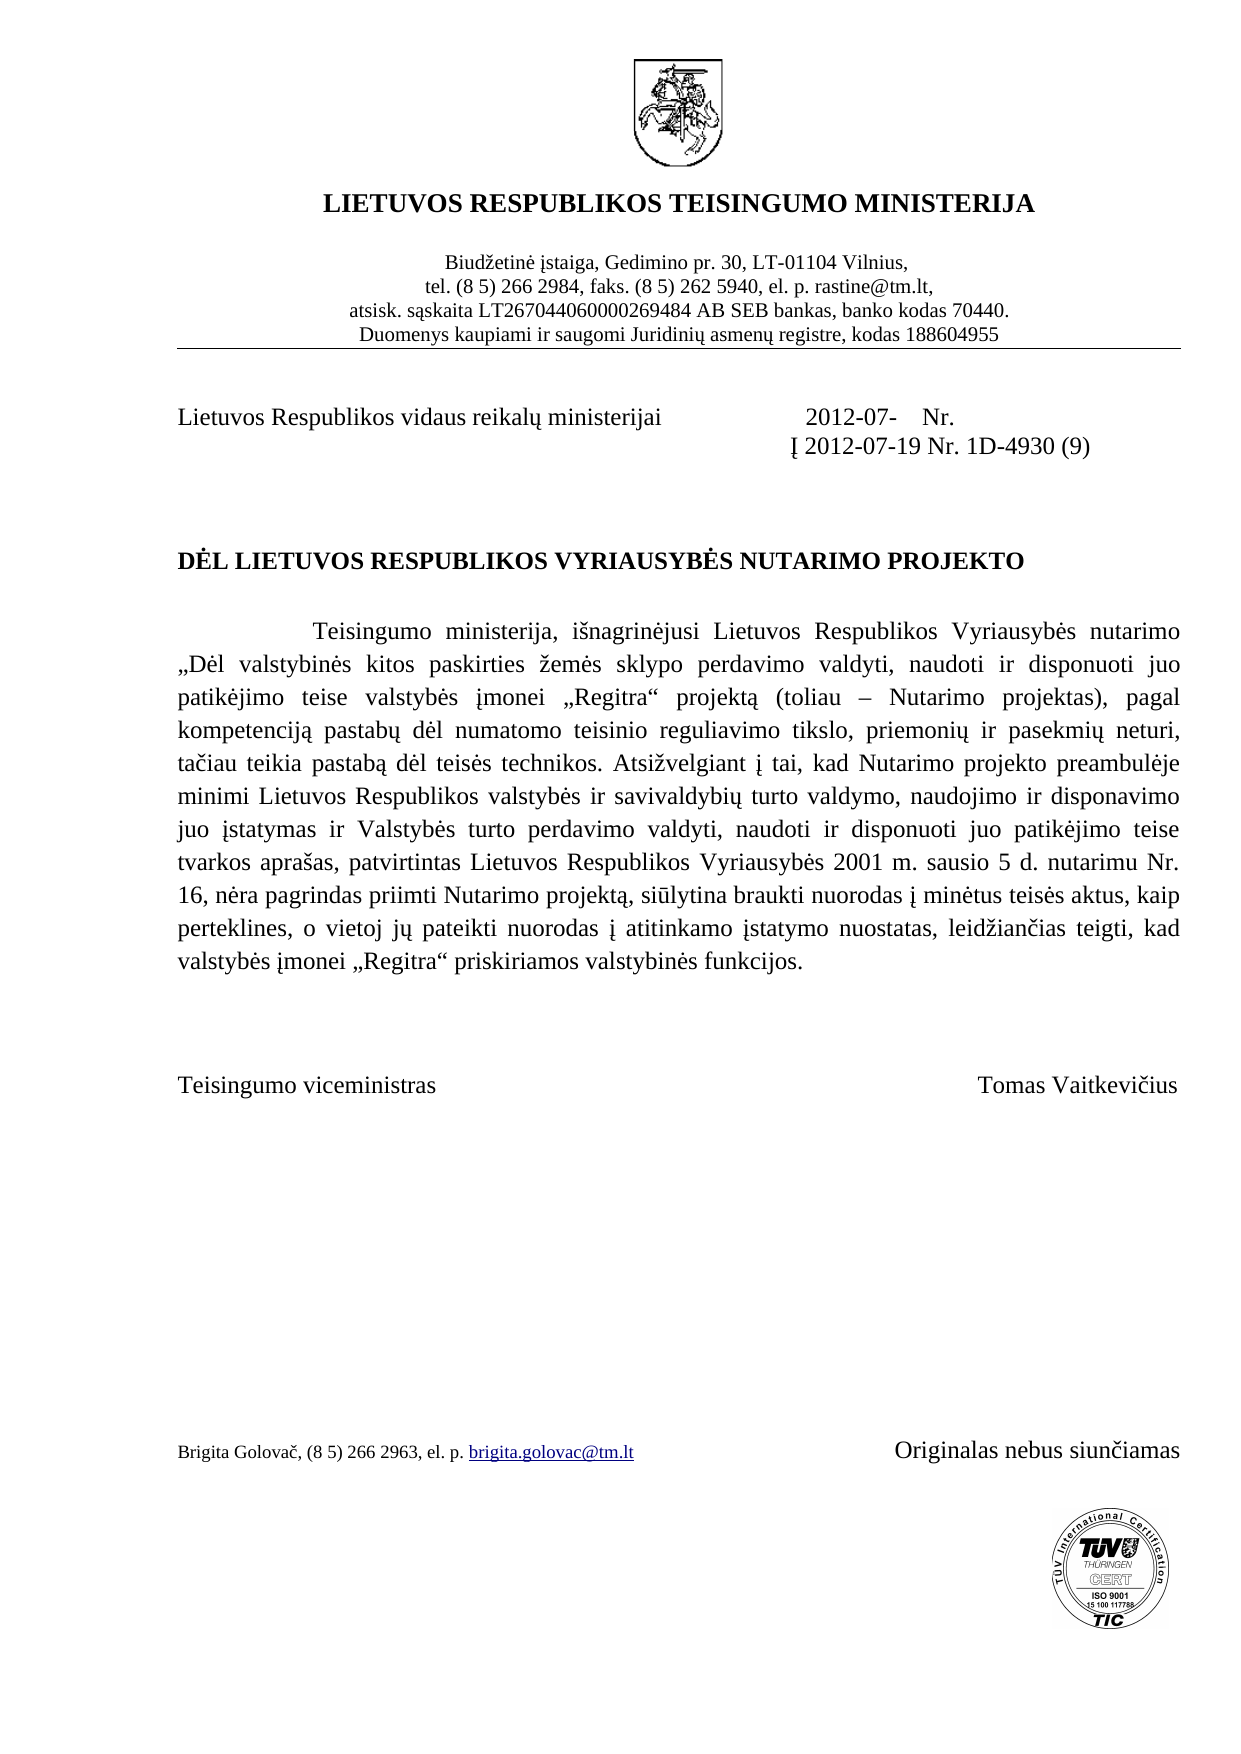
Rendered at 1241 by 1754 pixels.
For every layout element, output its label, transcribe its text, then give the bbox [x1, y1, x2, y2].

text Biudžetinė įstaiga, Gedimino pr. 30, LT-01104 Vilnius, [177, 250, 1181, 274]
text Lietuvos Respublikos vidaus reikalų ministerijai 2012-07- Nr. [177, 402, 1148, 431]
text DĖL LIETUVOS RESPUBLIKOS VYRIAUSYBĖS NUTARIMO PROJEKTO [177, 488, 1152, 574]
text Brigita Golovač, (8 5) 266 2963, el. p. brigita.golovac@tm.lt Originalas nebus siunčiamas [177, 1435, 1181, 1464]
text Teisingumo ministerija, išnagrinėjusi Lietuvos Respublikos Vyriausybės nutarimo „Dėl valstybinės kitos paskirties žemės sklypo perdavimo valdyti, naudoti ir disponuoti juo patikėjimo teise valstybės įmonei „Regitra“ projektą (toliau – Nutarimo projektas), pagal kompetenciją pastabų dėl numatomo teisinio reguliavimo tikslo, priemonių ir pasekmių neturi, tačiau teikia pastabą dėl teisės technikos. Atsižvelgiant į tai, kad Nutarimo projekto preambulėje minimi Lietuvos Respublikos valstybės ir savivaldybių turto valdymo, naudojimo ir disponavimo juo įstatymas ir Valstybės turto perdavimo valdyti, naudoti ir disponuoti juo patikėjimo teise tvarkos aprašas, patvirtintas Lietuvos Respublikos Vyriausybės 2001 m. sausio 5 d. nutarimu Nr. 16, nėra pagrindas priimti Nutarimo projektą, siūlytina braukti nuorodas į minėtus teisės aktus, kaip perteklines, o vietoj jų pateikti nuorodas į atitinkamo įstatymo nuostatas, leidžiančias teigti, kad valstybės įmonei „Regitra“ priskiriamos valstybinės funkcijos. [177, 616, 1181, 975]
text Į 2012-07-19 Nr. 1D-4930 (9) [177, 431, 1148, 459]
text tel. (8 5) 266 2984, faks. (8 5) 262 5940, el. p. rastine@tm.lt, [177, 274, 1181, 298]
text Duomenys kaupiami ir saugomi Juridinių asmenų registre, kodas 188604955 [177, 322, 1181, 348]
text Teisingumo viceministras Tomas Vaitkevičius [177, 1070, 1181, 1098]
text LIETUVOS RESPUBLIKOS TEISINGUMO MINISTERIJA [177, 188, 1181, 219]
text atsisk. sąskaita LT267044060000269484 AB SEB bankas, banko kodas 70440. [177, 298, 1181, 322]
